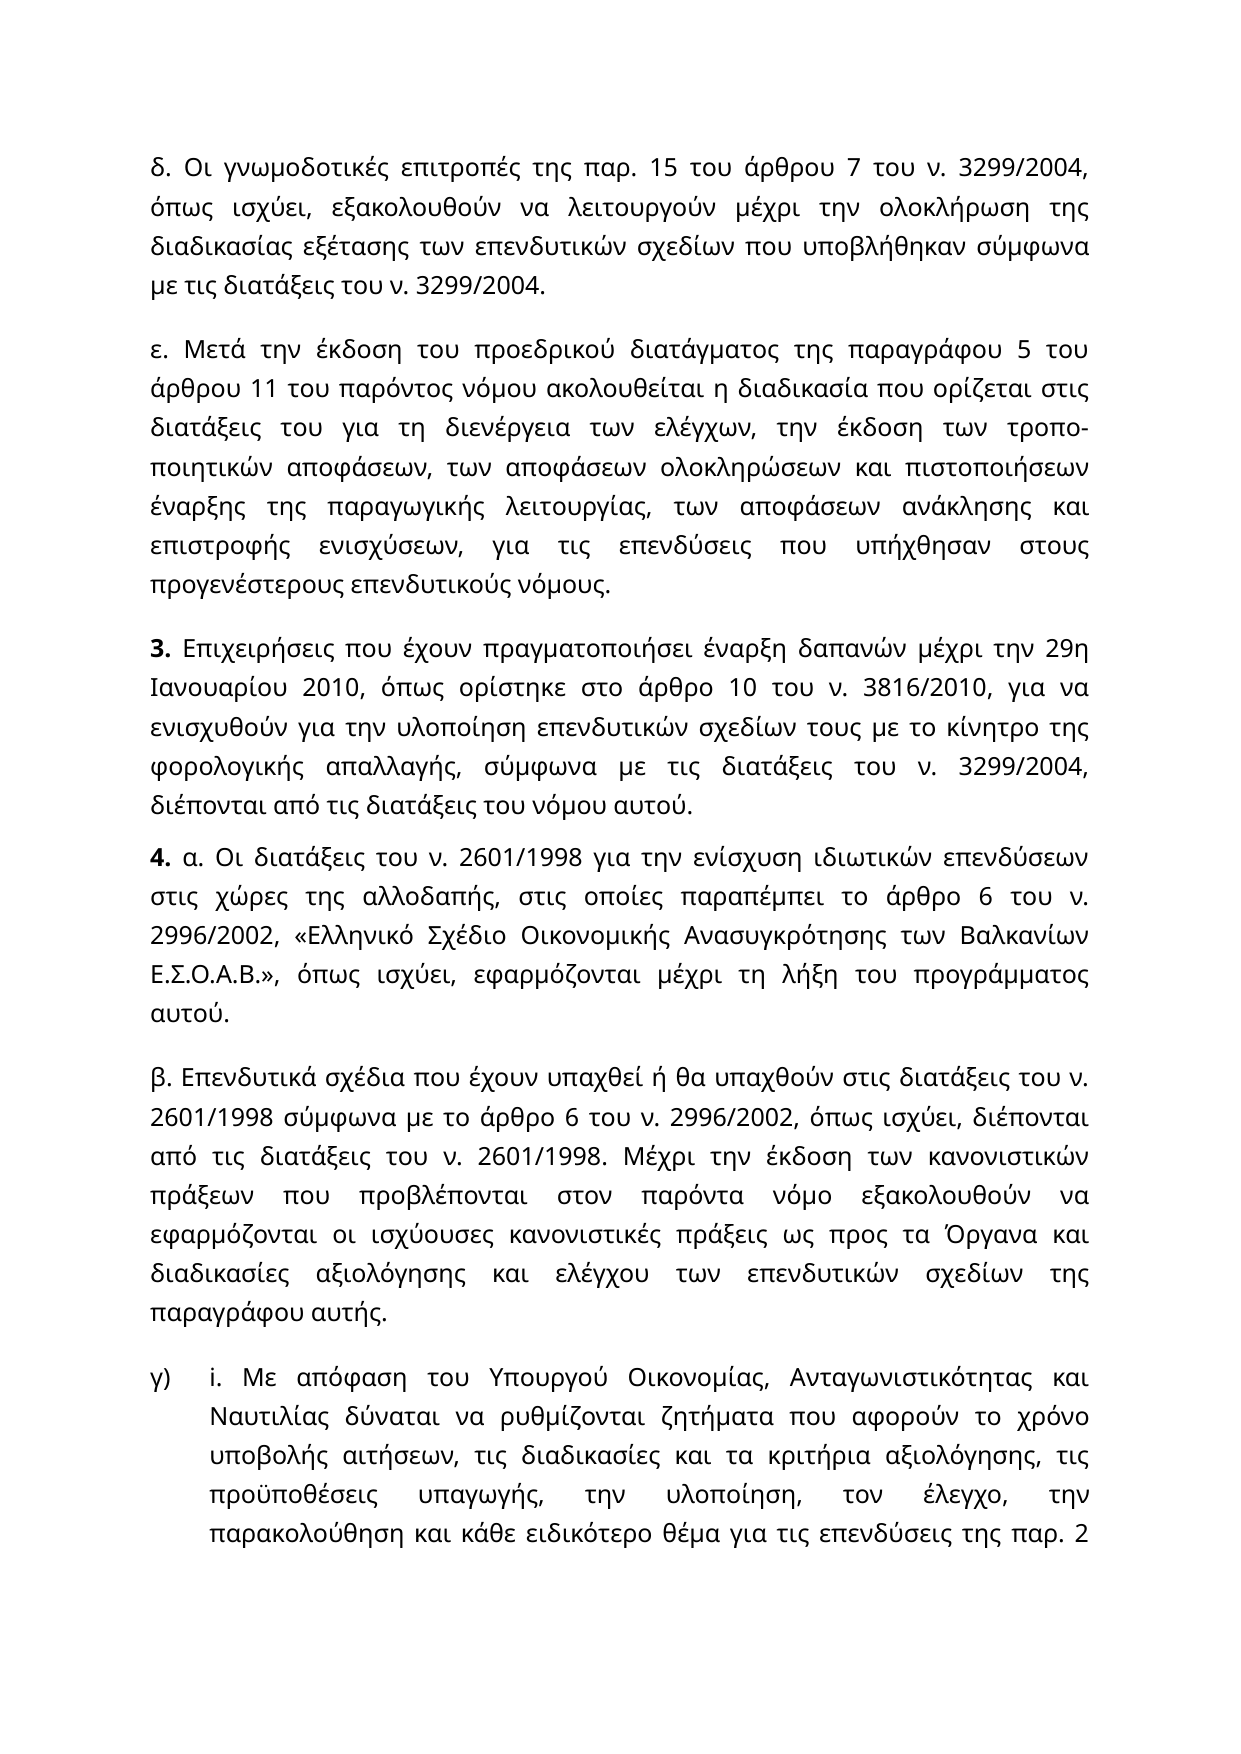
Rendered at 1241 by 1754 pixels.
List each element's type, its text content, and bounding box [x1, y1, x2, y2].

text ε. Μετά την έκδοση του προεδρικού διατάγματος της παραγράφου 5 του άρθρου 11 του παρόντος νόμου ακολουθείται η διαδικασία που ορίζεται στις διατάξεις του για τη διενέργεια των ελέγχων, την έκδοση των τροπο- ποιητικών αποφάσεων, των αποφάσεων ολοκληρώσεων και πιστοποιήσεων έναρξης της παραγωγικής λειτουργίας, των αποφάσεων ανάκλησης και επιστροφής ενισχύσεων, για τις επενδύσεις που υπήχθησαν στους προγενέστερους επενδυτικούς νόμους. [150, 332, 1090, 601]
text β. Επενδυτικά σχέδια που έχουν υπαχθεί ή θα υπαχθούν στις διατάξεις του ν. 2601/1998 σύμφωνα με το άρθρο 6 του ν. 2996/2002, όπως ισχύει, διέπονται από τις διατάξεις του ν. 2601/1998. Μέχρι την έκδοση των κανονιστικών πράξεων που προβλέπονται στον παρόντα νόμο εξακολουθούν να εφαρμόζονται οι ισχύουσες κανονιστικές πράξεις ως προς τα Όργανα και διαδικασίες αξιολόγησης και ελέγχου των επενδυτικών σχεδίων της παραγράφου αυτής. [150, 1060, 1090, 1329]
text 3. Επιχειρήσεις που έχουν πραγματοποιήσει έναρξη δαπανών μέχρι την 29η Ιανουαρίου 2010, όπως ορίστηκε στο άρθρο 10 του ν. 3816/2010, για να ενισχυθούν για την υλοποίηση επενδυτικών σχεδίων τους με το κίνητρο της φορολογικής απαλλαγής, σύμφωνα με τις διατάξεις του ν. 3299/2004, διέπονται από τις διατάξεις του νόμου αυτού. [150, 631, 1090, 822]
list γ) i. Με απόφαση του Υπουργού Οικονομίας, Ανταγωνιστικότητας και Ναυτιλίας δύναται να ρυθμίζονται ζητήματα που αφορούν το χρόνο υποβολής αιτήσεων, τις διαδικασίες και τα κριτήρια αξιολόγησης, τις προϋποθέσεις υπαγωγής, την υλοποίηση, τον έλεγχο, την παρακολούθηση και κάθε ειδικότερο θέμα για τις επενδύσεις της παρ. 2 [150, 1359, 1090, 1550]
text δ. Οι γνωμοδοτικές επιτροπές της παρ. 15 του άρθρου 7 του ν. 3299/2004, όπως ισχύει, εξακολουθούν να λειτουργούν μέχρι την ολοκλήρωση της διαδικασίας εξέτασης των επενδυτικών σχεδίων που υποβλήθηκαν σύμφωνα με τις διατάξεις του ν. 3299/2004. [150, 150, 1090, 302]
text 4. α. Οι διατάξεις του ν. 2601/1998 για την ενίσχυση ιδιωτικών επενδύσεων στις χώρες της αλλοδαπής, στις οποίες παραπέμπει το άρθρο 6 του ν. 2996/2002, «Ελληνικό Σχέδιο Οικονομικής Ανασυγκρότησης των Βαλκανίων Ε.Σ.Ο.Α.Β.», όπως ισχύει, εφαρμόζονται μέχρι τη λήξη του προγράμματος αυτού. [150, 839, 1090, 1030]
